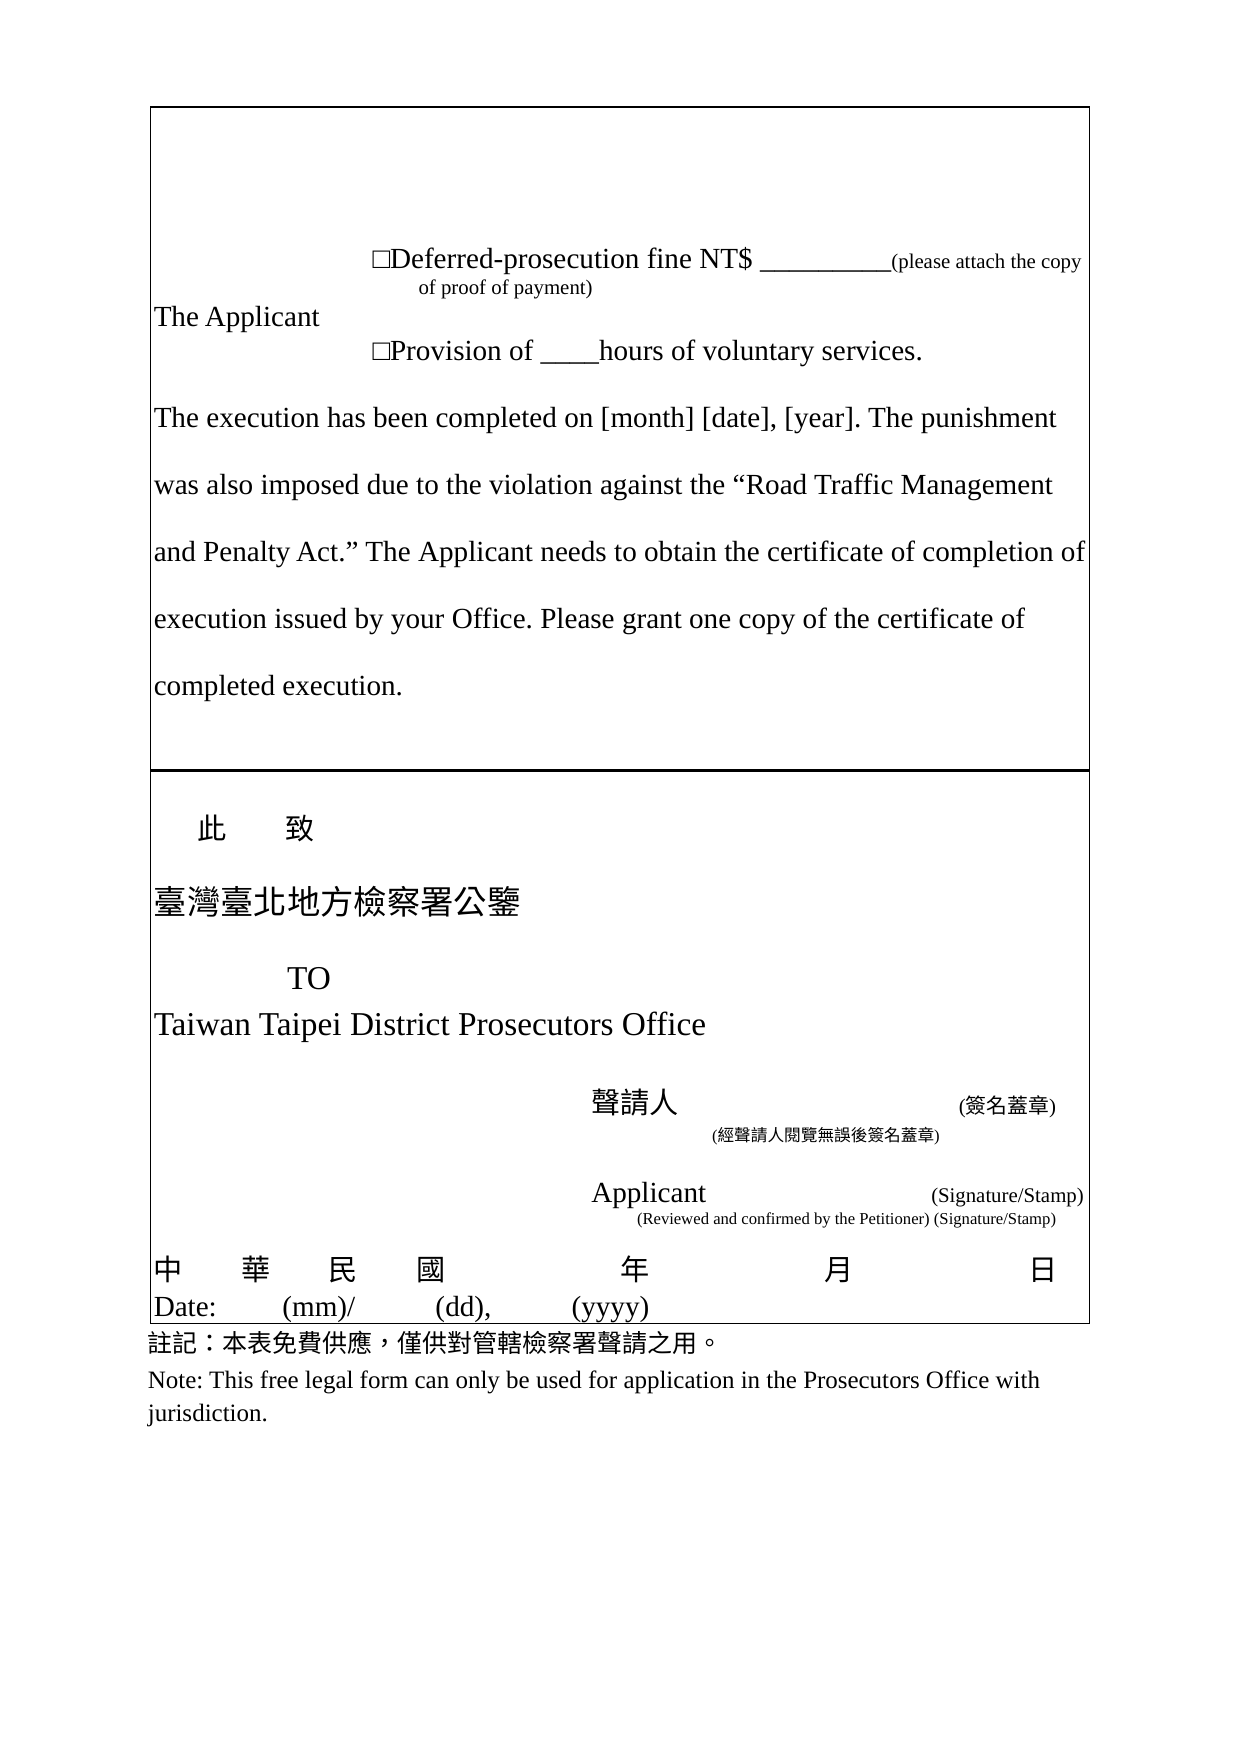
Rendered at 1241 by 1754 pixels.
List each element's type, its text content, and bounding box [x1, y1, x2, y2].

text Note: This free legal form can only be used for application in the Prosecutors Office with jurisdiction. [148, 1365, 1092, 1427]
table_cell □Deferred-prosecution fine NT$ _________(please attach the copy of proof of payment) The Applicant □Provision of ____hours of voluntary services. The execution has been completed on [month] [date], [year]. The punishment was also imposed due to the violation against the “Road Traffic Management and Penalty Act.” The Applicant needs to obtain the certificate of completion of execution issued by your Office. Please grant one copy of the certificate of completed execution. [151, 108, 1089, 769]
text 註記：本表免費供應，僅供對管轄檢察署聲請之用。 [148, 1324, 1092, 1360]
table_cell 此 致 臺灣臺北地方檢察署公鑒 TO Taiwan Taipei District Prosecutors Office 聲請人 (簽名蓋章) (經聲請人閱覽無誤後簽名蓋章) Applicant (Signature/Stamp) (Reviewed and confirmed by the Petitioner) (Signature/Stamp) 中 華 民 國 年 月 日 Date: (mm)/ (dd), (yyyy) [151, 772, 1089, 1323]
